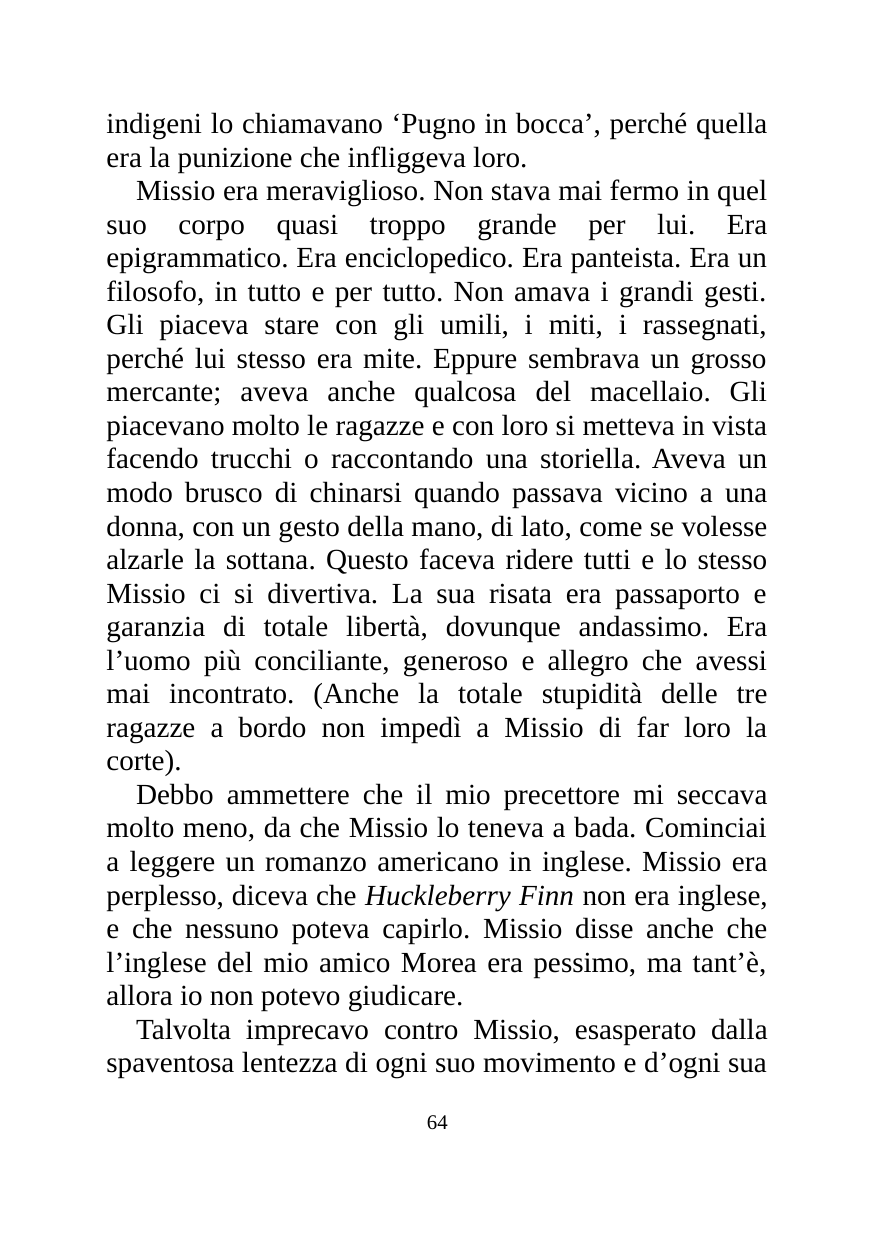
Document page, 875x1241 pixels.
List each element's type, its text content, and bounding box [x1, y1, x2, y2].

text Talvolta imprecavo contro Missio, esasperato dalla spaventosa lentezza di ogni suo movimento e d’ogni sua [106, 1012, 768, 1079]
text indigeni lo chiamavano ‘Pugno in bocca’, perché quella era la punizione che infliggeva loro. [106, 106, 768, 173]
text Missio era meraviglioso. Non stava mai fermo in quel suo corpo quasi troppo grande per lui. Era epigrammatico. Era enciclopedico. Era panteista. Era un filosofo, in tutto e per tutto. Non amava i grandi gesti. Gli piaceva stare con gli umili, i miti, i rassegnati, perché lui stesso era mite. Eppure sembrava un grosso mercante; aveva anche qualcosa del macellaio. Gli piacevano molto le ragazze e con loro si metteva in vista facendo trucchi o raccontando una storiella. Aveva un modo brusco di chinarsi quando passava vicino a una donna, con un gesto della mano, di lato, come se volesse alzarle la sottana. Questo faceva ridere tutti e lo stesso Missio ci si divertiva. La sua risata era passaporto e garanzia di totale libertà, dovunque andassimo. Era l’uomo più conciliante, generoso e allegro che avessi mai incontrato. (Anche la totale stupidità delle tre ragazze a bordo non impedì a Missio di far loro la corte). [106, 173, 768, 777]
text Debbo ammettere che il mio precettore mi seccava molto meno, da che Missio lo teneva a bada. Cominciai a leggere un romanzo americano in inglese. Missio era perplesso, diceva che Huckleberry Finn non era inglese, e che nessuno poteva capirlo. Missio disse anche che l’inglese del mio amico Morea era pessimo, ma tant’è, allora io non potevo giudicare. [106, 777, 768, 1012]
